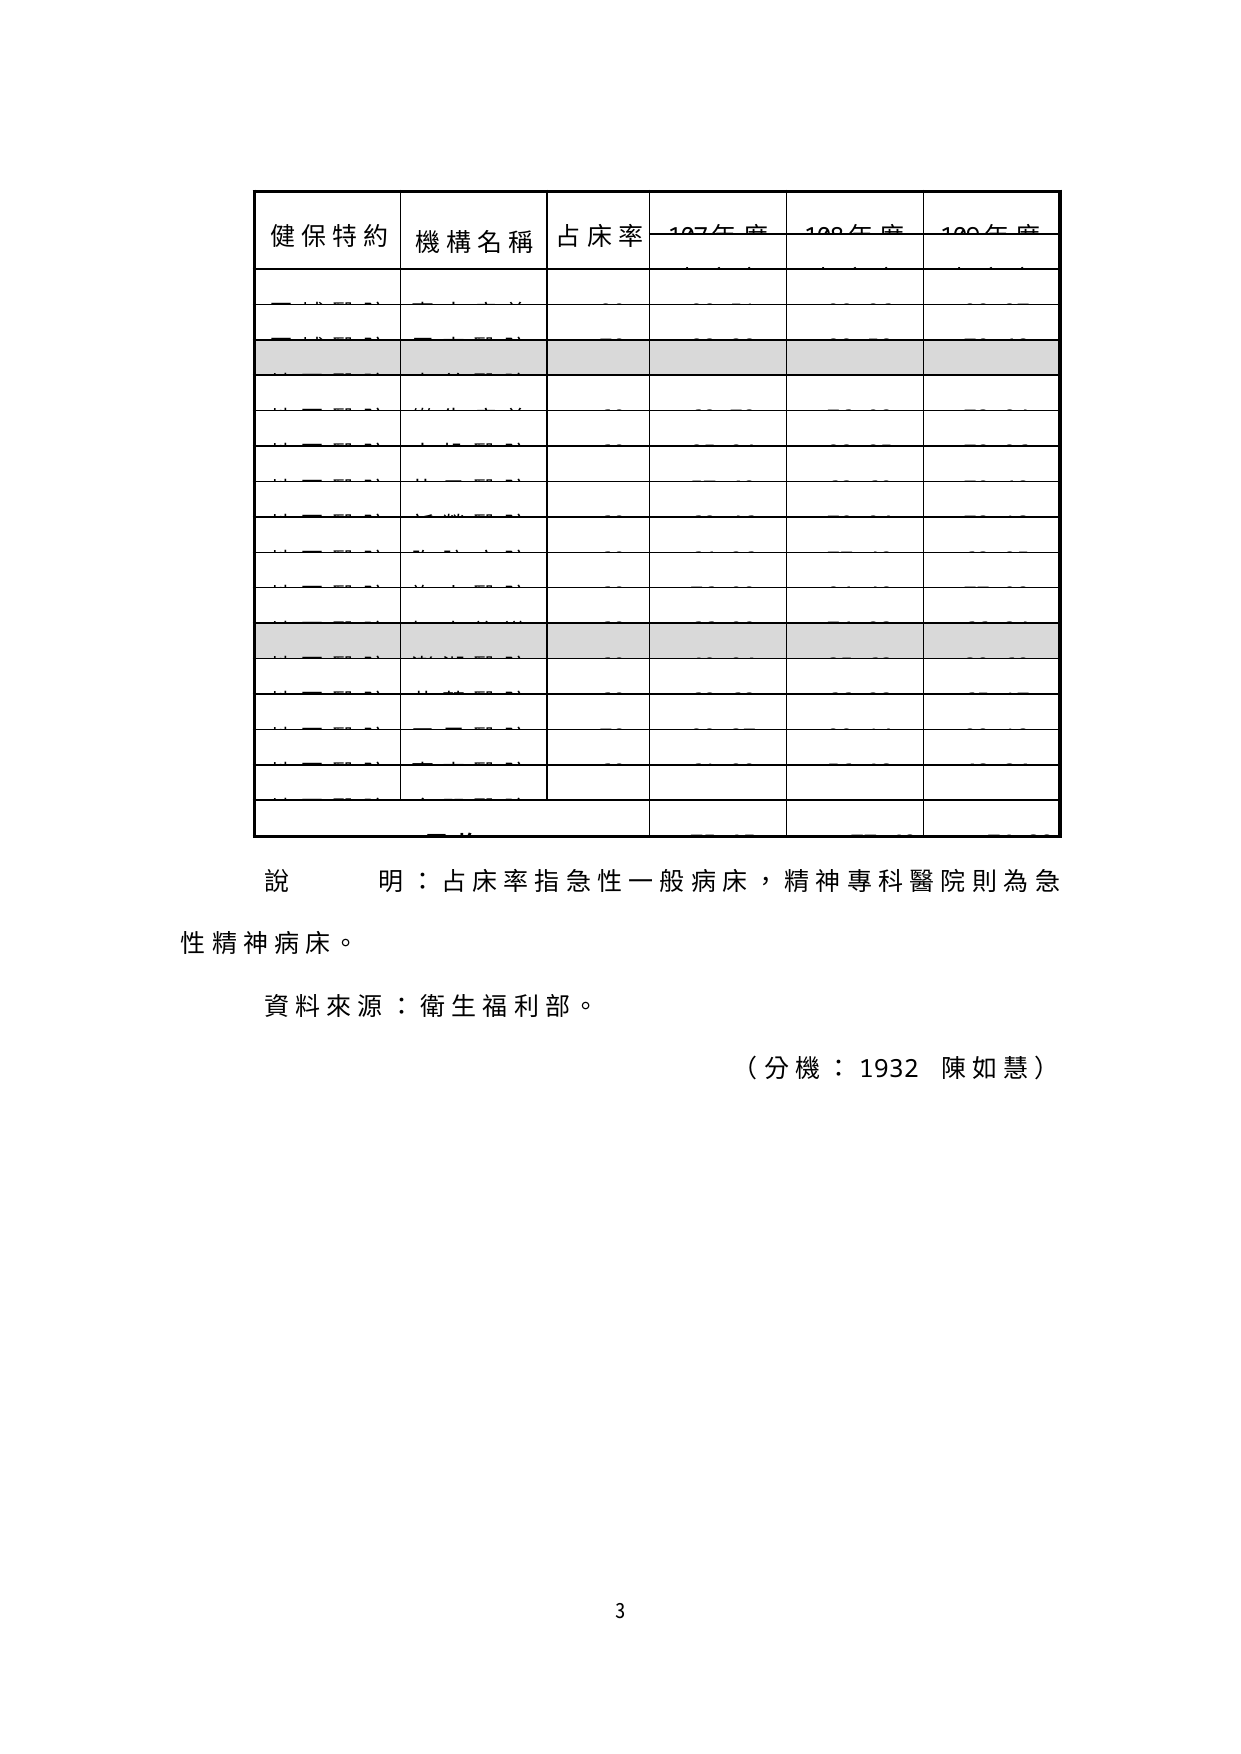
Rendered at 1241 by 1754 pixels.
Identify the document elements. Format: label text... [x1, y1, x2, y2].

table_header 107年度 [650, 193, 786, 233]
table_cell 南投醫院 [401, 411, 546, 445]
table_cell 屏東醫院 [401, 305, 546, 339]
table_cell 77.49 [787, 801, 923, 835]
table_cell 35.63 [787, 624, 923, 658]
table_cell 98.51 [650, 270, 786, 303]
table_cell > 60 [548, 518, 649, 551]
table_cell 66.34 [924, 588, 1058, 622]
table_cell > 60 [548, 588, 649, 622]
table_cell 82.85 [787, 411, 923, 445]
table_cell 63.00 [650, 766, 786, 799]
table_cell > 60 [548, 411, 649, 445]
table_cell 區域醫院 [256, 305, 400, 339]
table_cell 39.60 [924, 624, 1058, 658]
table_cell 99.14 [787, 695, 923, 728]
table_cell 地區醫院 [256, 376, 400, 410]
table_cell 72.13 [924, 482, 1058, 516]
table_cell 恆春旅遊醫院 [401, 588, 546, 622]
table_cell 63.69 [787, 447, 923, 481]
table_cell > 60 [548, 624, 649, 658]
table_cell 42.34 [924, 730, 1058, 764]
table_cell 地區醫院 [256, 411, 400, 445]
table_cell > 60 [548, 553, 649, 587]
table_cell 82.28 [650, 305, 786, 339]
table_cell 朴子醫院 [401, 447, 546, 481]
table_cell 85.84 [650, 411, 786, 445]
table_cell 地區醫院 [256, 482, 400, 516]
table_cell 嘉南療養院 [401, 270, 546, 303]
table_cell 68.62 [650, 659, 786, 693]
table_cell 74.83 [787, 588, 923, 622]
table_header 占床率 目標值 [548, 193, 649, 268]
table_cell 地區醫院 [256, 766, 400, 799]
table_cell 73.84 [924, 376, 1058, 410]
table_cell 56.12 [787, 730, 923, 764]
table_cell 75.15 [650, 801, 786, 835]
table_cell 嘉義醫院 [401, 341, 546, 374]
table_cell > 60 [548, 659, 649, 693]
text 說 明：占床率指急性一般病床，精神專科醫院則為急性精神病床。 [177, 838, 1063, 963]
table_cell > 70 [548, 305, 649, 339]
text （分機：1932 陳如慧） [236, 1025, 1063, 1088]
table_cell 地區醫院 [256, 447, 400, 481]
table_cell 99.37 [650, 695, 786, 728]
table_cell 花蓮醫院 [401, 659, 546, 693]
table_header 109年度 [924, 193, 1058, 233]
table_cell 98.27 [924, 270, 1058, 303]
table_cell 地區醫院 [256, 624, 400, 658]
table_cell 玉里醫院 [401, 695, 546, 728]
table_cell 澎湖醫院 [401, 624, 546, 658]
table_cell 平均 [256, 801, 649, 835]
table_cell 臺東醫院 [401, 730, 546, 764]
table_cell > 60 [548, 482, 649, 516]
table_cell 69.38 [787, 766, 923, 799]
table_cell 78.96 [924, 411, 1058, 445]
table_cell 占床率 [787, 235, 923, 268]
table_cell 70.42 [924, 447, 1058, 481]
table_cell 77.02 [924, 553, 1058, 587]
table_cell 地區醫院 [256, 659, 400, 693]
table_cell 40.04 [650, 624, 786, 658]
table_cell 98.86 [787, 270, 923, 303]
table_cell 84.48 [787, 553, 923, 587]
table_cell 76.02 [787, 376, 923, 410]
table_cell 63.85 [924, 518, 1058, 551]
table_cell 62.72 [650, 376, 786, 410]
table_cell 41.46 [787, 341, 923, 374]
table_cell > 60 [548, 341, 649, 374]
text 資料來源：衛生福利部。 [177, 963, 1063, 1025]
table_cell 70.48 [924, 305, 1058, 339]
table_cell > 90 [548, 270, 649, 303]
table_cell 43.37 [924, 341, 1058, 374]
table_cell > 60 [548, 376, 649, 410]
table_cell 70.40 [924, 766, 1058, 799]
table_cell 旗山醫院 [401, 553, 546, 587]
table_cell 66.23 [787, 659, 923, 693]
table_cell 地區醫院 [256, 341, 400, 374]
table_cell 胸腔病院 [401, 518, 546, 551]
table_cell 地區醫院 [256, 518, 400, 551]
table_cell > 60 [548, 447, 649, 481]
table_cell 樂生療養院 [401, 376, 546, 410]
table_cell 新營醫院 [401, 482, 546, 516]
table_cell 61.99 [650, 730, 786, 764]
table_cell 70.04 [787, 482, 923, 516]
table_cell 66.00 [650, 588, 786, 622]
table_cell 地區醫院 [256, 695, 400, 728]
table_header 機構名稱 [401, 193, 546, 268]
table_cell 占床率 [650, 235, 786, 268]
table_header 健保特約類別 [256, 193, 400, 268]
table_cell 地區醫院 [256, 588, 400, 622]
table_cell 76.09 [650, 553, 786, 587]
table_cell 77.42 [787, 518, 923, 551]
table_cell 金門醫院 [401, 766, 546, 799]
table_cell 地區醫院 [256, 730, 400, 764]
table_cell 57.49 [650, 447, 786, 481]
table_cell > 60 [548, 730, 649, 764]
table_cell 地區醫院 [256, 553, 400, 587]
table_cell > 78 [548, 695, 649, 728]
table_cell 99.12 [924, 695, 1058, 728]
table_cell 89.58 [787, 305, 923, 339]
table_cell 64.26 [650, 518, 786, 551]
table_cell 區域醫院 [256, 270, 400, 303]
table_cell 39.65 [650, 341, 786, 374]
table_header 108年度 [787, 193, 923, 233]
table_cell 74.20 [924, 801, 1058, 835]
table_cell 占床率 [924, 235, 1058, 268]
table_cell > 60 [548, 766, 649, 799]
table_cell 65.17 [924, 659, 1058, 693]
table_cell 68.46 [650, 482, 786, 516]
